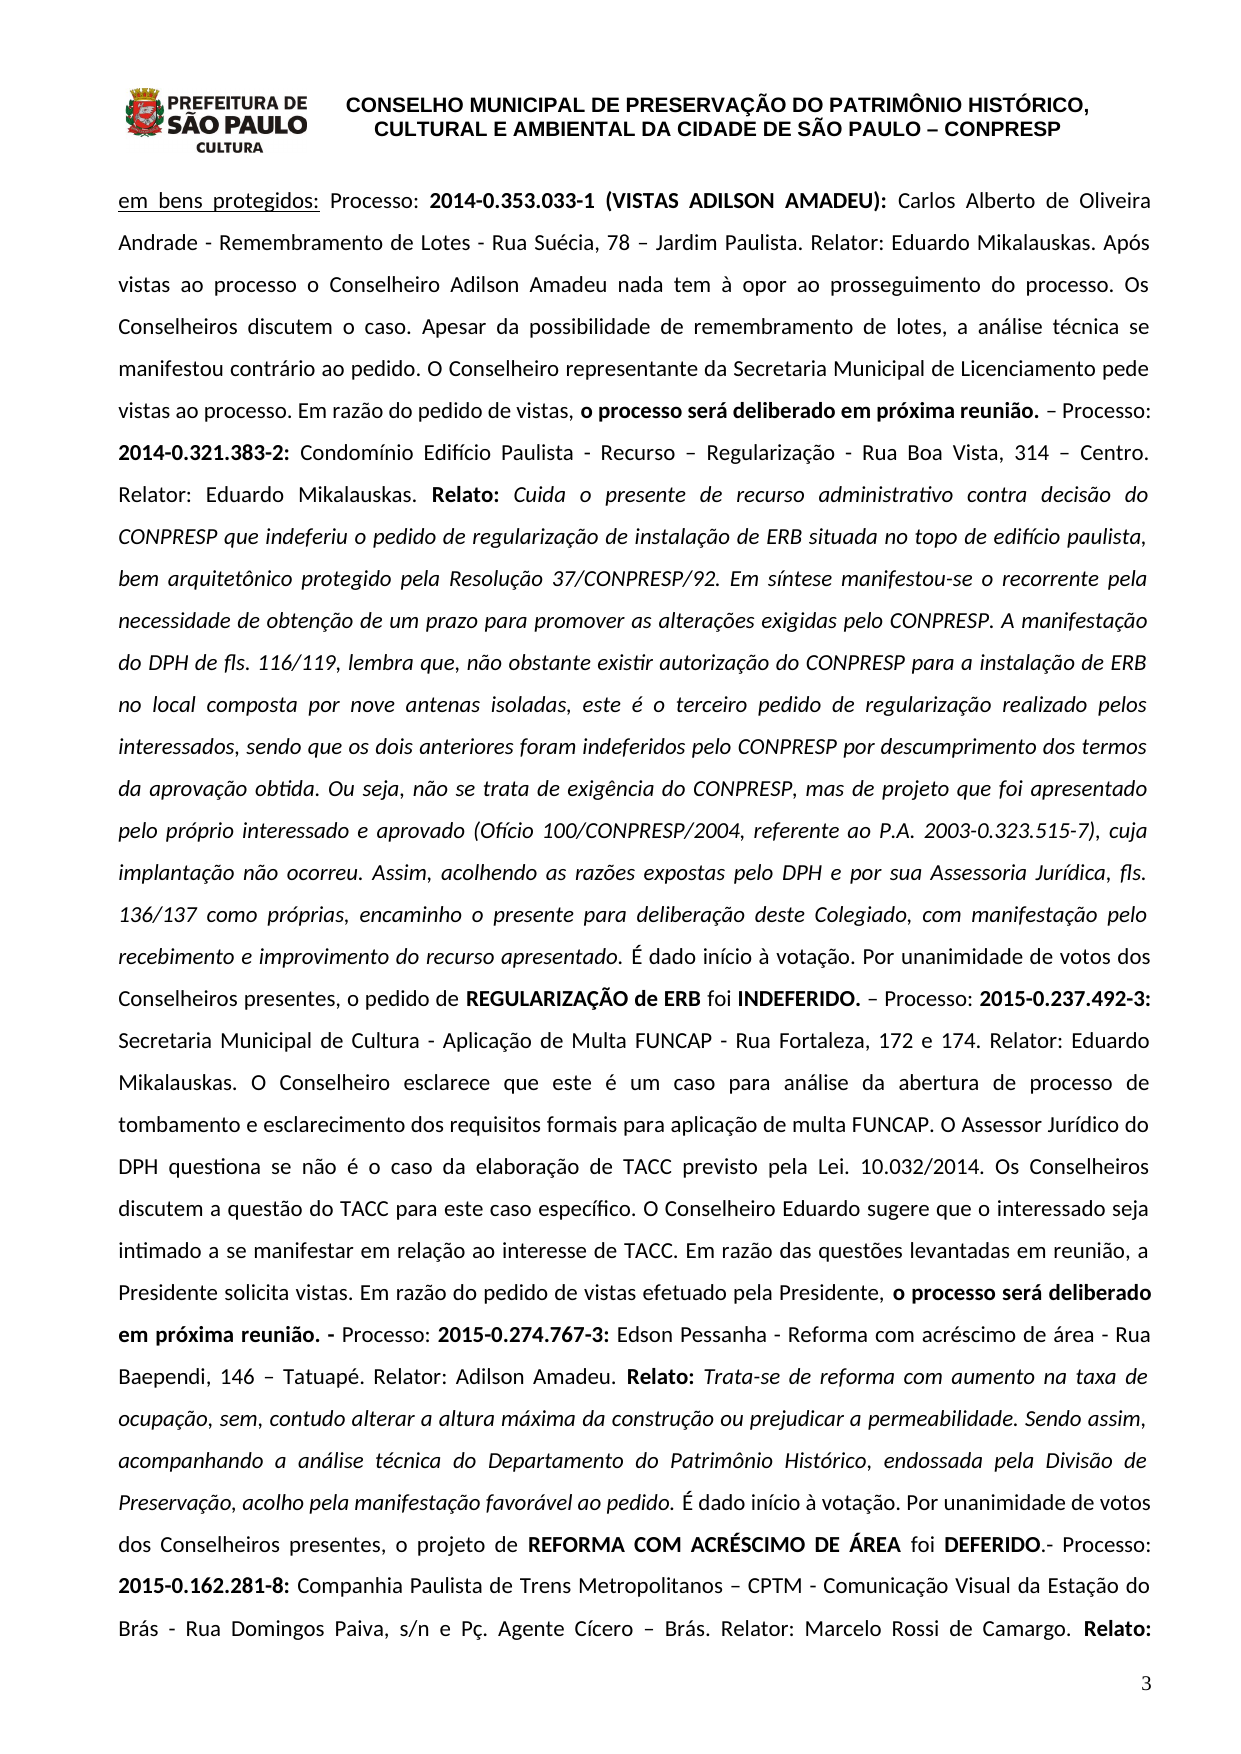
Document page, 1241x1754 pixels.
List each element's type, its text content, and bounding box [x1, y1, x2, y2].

text em bens protegidos: Processo: 2014-0.353.033-1 (VISTAS ADILSON AMADEU): Carlos Alberto de Oliveira Andrade - Remembramento de Lotes - Rua Suécia, 78 – Jardim Paulista. Relator: Eduardo Mikalauskas. Após vistas ao processo o Conselheiro Adilson Amadeu nada tem à opor ao prosseguimento do processo. Os Conselheiros discutem o caso. Apesar da possibilidade de remembramento de lotes, a análise técnica se manifestou contrário ao pedido. O Conselheiro representante da Secretaria Municipal de Licenciamento pede vistas ao processo. Em razão do pedido de vistas, o processo será deliberado em próxima reunião. – Processo: 2014-0.321.383-2: Condomínio Edifício Paulista - Recurso – Regularização - Rua Boa Vista, 314 – Centro. Relator: Eduardo Mikalauskas. Relato: Cuida o presente de recurso administrativo contra decisão do CONPRESP que indeferiu o pedido de regularização de instalação de ERB situada no topo de edifício paulista, bem arquitetônico protegido pela Resolução 37/CONPRESP/92. Em síntese manifestou-se o recorrente pela necessidade de obtenção de um prazo para promover as alterações exigidas pelo CONPRESP. A manifestação do DPH de fls. 116/119, lembra que, não obstante existir autorização do CONPRESP para a instalação de ERB no local composta por nove antenas isoladas, este é o terceiro pedido de regularização realizado pelos interessados, sendo que os dois anteriores foram indeferidos pelo CONPRESP por descumprimento dos termos da aprovação obtida. Ou seja, não se trata de exigência do CONPRESP, mas de projeto que foi apresentado pelo próprio interessado e aprovado (Ofício 100/CONPRESP/2004, referente ao P.A. 2003-0.323.515-7), cuja implantação não ocorreu. Assim, acolhendo as razões expostas pelo DPH e por sua Assessoria Jurídica, fls. 136/137 como próprias, encaminho o presente para deliberação deste Colegiado, com manifestação pelo recebimento e improvimento do recurso apresentado. É dado início à votação. Por unanimidade de votos dos Conselheiros presentes, o pedido de REGULARIZAÇÃO de ERB foi INDEFERIDO. – Processo: 2015-0.237.492-3: Secretaria Municipal de Cultura - Aplicação de Multa FUNCAP - Rua Fortaleza, 172 e 174. Relator: Eduardo Mikalauskas. O Conselheiro esclarece que este é um caso para análise da abertura de processo de tombamento e esclarecimento dos requisitos formais para aplicação de multa FUNCAP. O Assessor Jurídico do DPH questiona se não é o caso da elaboração de TACC previsto pela Lei. 10.032/2014. Os Conselheiros discutem a questão do TACC para este caso específico. O Conselheiro Eduardo sugere que o interessado seja intimado a se manifestar em relação ao interesse de TACC. Em razão das questões levantadas em reunião, a Presidente solicita vistas. Em razão do pedido de vistas efetuado pela Presidente, o processo será deliberado em próxima reunião. - Processo: 2015-0.274.767-3: Edson Pessanha - Reforma com acréscimo de área - Rua Baependi, 146 – Tatuapé. Relator: Adilson Amadeu. Relato: Trata-se de reforma com aumento na taxa de ocupação, sem, contudo alterar a altura máxima da construção ou prejudicar a permeabilidade. Sendo assim, acompanhando a análise técnica do Departamento do Patrimônio Histórico, endossada pela Divisão de Preservação, acolho pela manifestação favorável ao pedido. É dado início à votação. Por unanimidade de votos dos Conselheiros presentes, o projeto de REFORMA COM ACRÉSCIMO DE ÁREA foi DEFERIDO.- Processo: 2015-0.162.281-8: Companhia Paulista de Trens Metropolitanos – CPTM - Comunicação Visual da Estação do Brás - Rua Domingos Paiva, s/n e Pç. Agente Cícero – Brás. Relator: Marcelo Rossi de Camargo. Relato: [118, 186, 1152, 1642]
